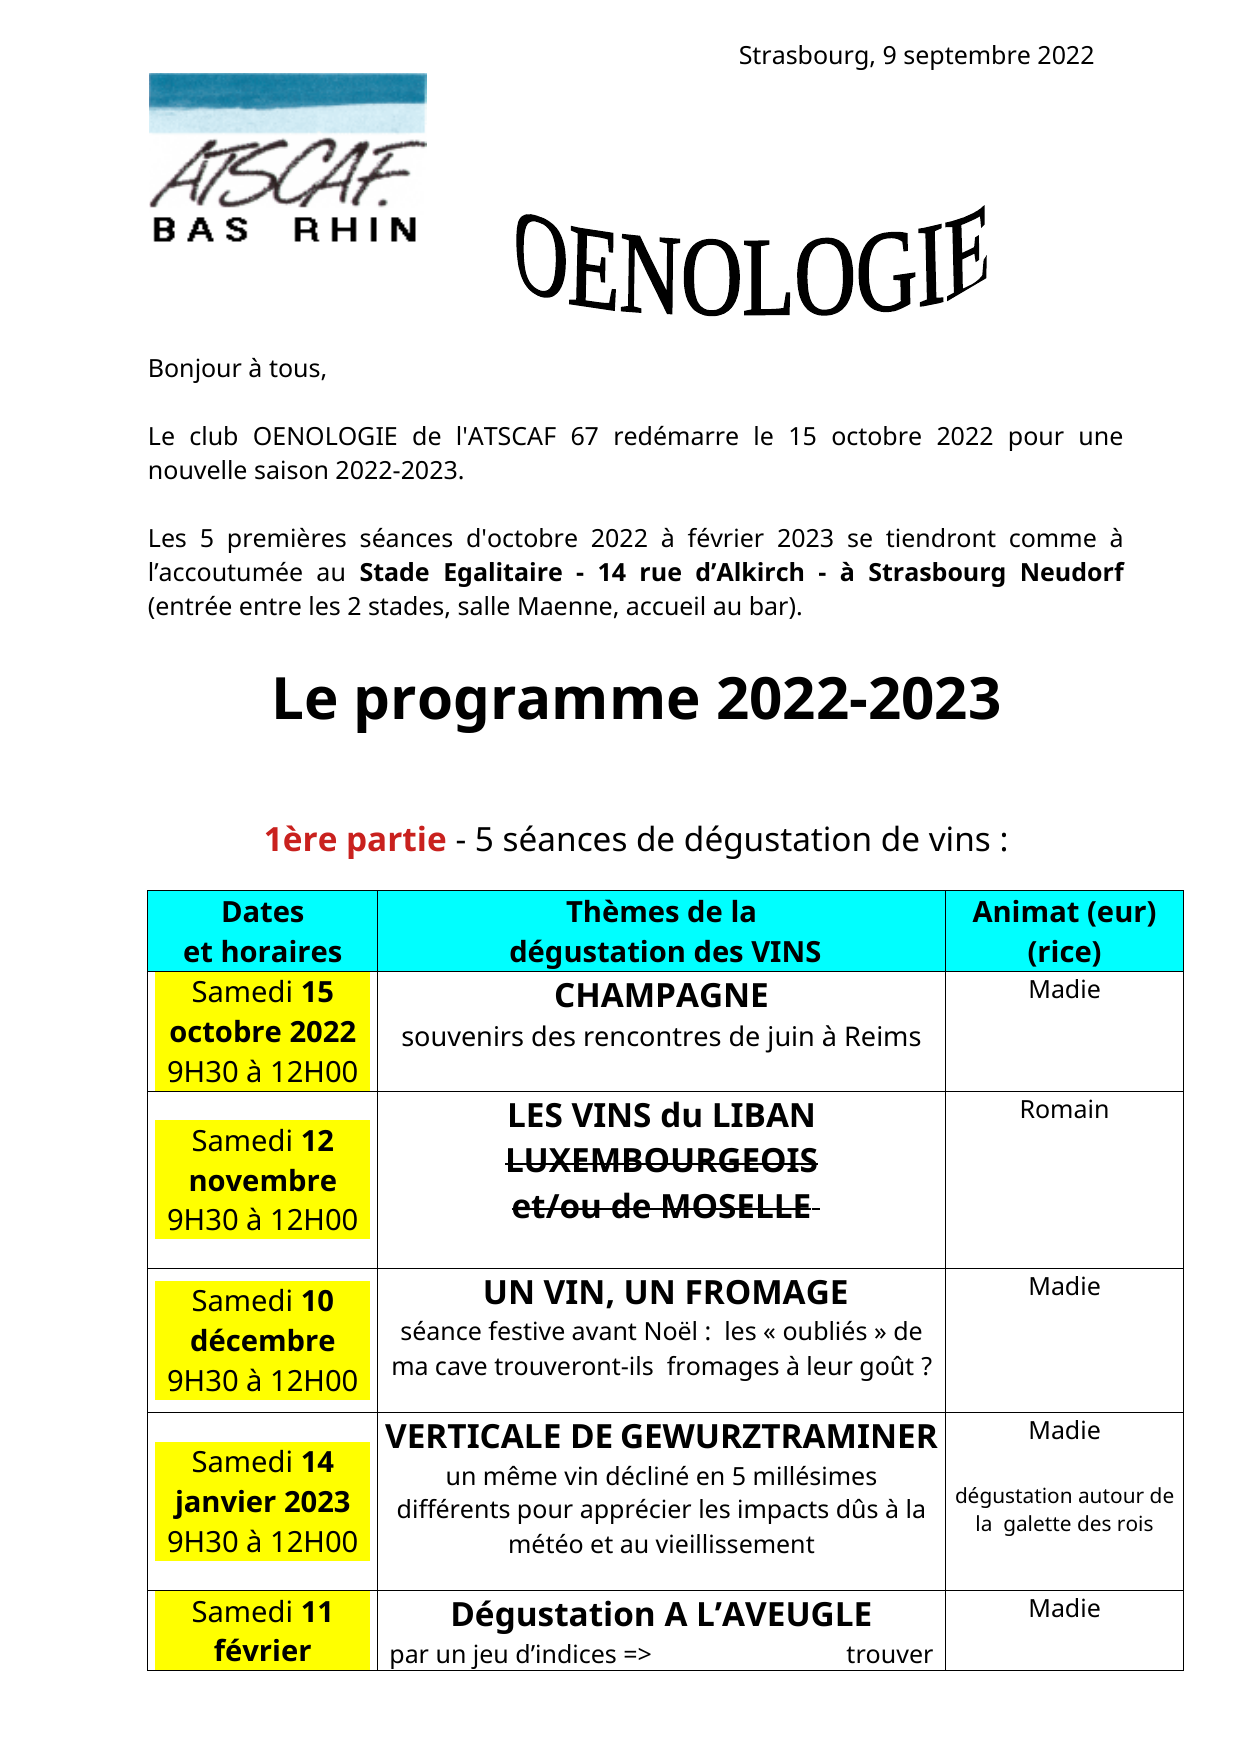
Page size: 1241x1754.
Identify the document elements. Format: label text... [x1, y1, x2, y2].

table_cell Madie dégustation autour de la galette des rois [946, 1413, 1183, 1590]
text Bonjour à tous, [148, 350, 1125, 384]
table_cell Samedi 14 janvier 2023 9H30 à 12H00 [148, 1413, 377, 1590]
table_cell Madie [946, 1591, 1183, 1670]
table_cell Samedi 15 octobre 2022 9H30 à 12H00 [370, 972, 377, 1091]
table_cell CHAMPAGNE souvenirs des rencontres de juin à Reims [378, 972, 945, 1091]
text Le club OENOLOGIE de l'ATSCAF 67 redémarre le 15 octobre 2022 pour une nouvelle saison 2022-2023. [148, 418, 1125, 487]
text Strasbourg, 9 septembre 2022 [664, 37, 1125, 72]
table_header Thèmes de la dégustation des VINS [378, 891, 945, 971]
table_header Dates et horaires [148, 891, 377, 971]
picture [149, 73, 427, 247]
table_cell Romain [946, 1092, 1183, 1268]
text Les 5 premières séances d'octobre 2022 à février 2023 se tiendront comme à l’accoutumée au Stade Egalitaire - 14 rue d’Alkirch - à Strasbourg Neudorf (entrée entre les 2 stades, salle Maenne, accueil au bar). [148, 521, 1125, 623]
table_cell VERTICALE DE GEWURZTRAMINER un même vin décliné en 5 millésimes différents pour apprécier les impacts dûs à la météo et au vieillissement [378, 1413, 945, 1590]
table_cell Samedi 12 novembre 9H30 à 12H00 [148, 1092, 377, 1268]
table_cell Samedi 15 octobre 2022 9H30 à 12H00 [148, 972, 155, 1091]
table_cell UN VIN, UN FROMAGE séance festive avant Noël : les « oubliés » de ma cave trouveront-ils fromages à leur goût ? [378, 1269, 945, 1412]
table_cell LES VINS du LIBAN LUXEMBOURGEOIS et/ou de MOSELLE [378, 1092, 385, 1268]
table_cell Madie [946, 972, 1183, 1091]
text Le programme 2022-2023 [148, 657, 1125, 736]
table_cell Dégustation A L’AVEUGLE par un jeu d’indices => trouver [378, 1591, 945, 1670]
table_cell Samedi 10 décembre 9H30 à 12H00 [148, 1269, 377, 1412]
table_cell LES VINS du LIBAN LUXEMBOURGEOIS et/ou de MOSELLE [938, 1092, 945, 1268]
text 1ère partie - 5 séances de dégustation de vins : [148, 816, 1125, 861]
table_header Animat (eur) (rice) [946, 891, 1183, 971]
table_cell Madie [946, 1269, 1183, 1412]
